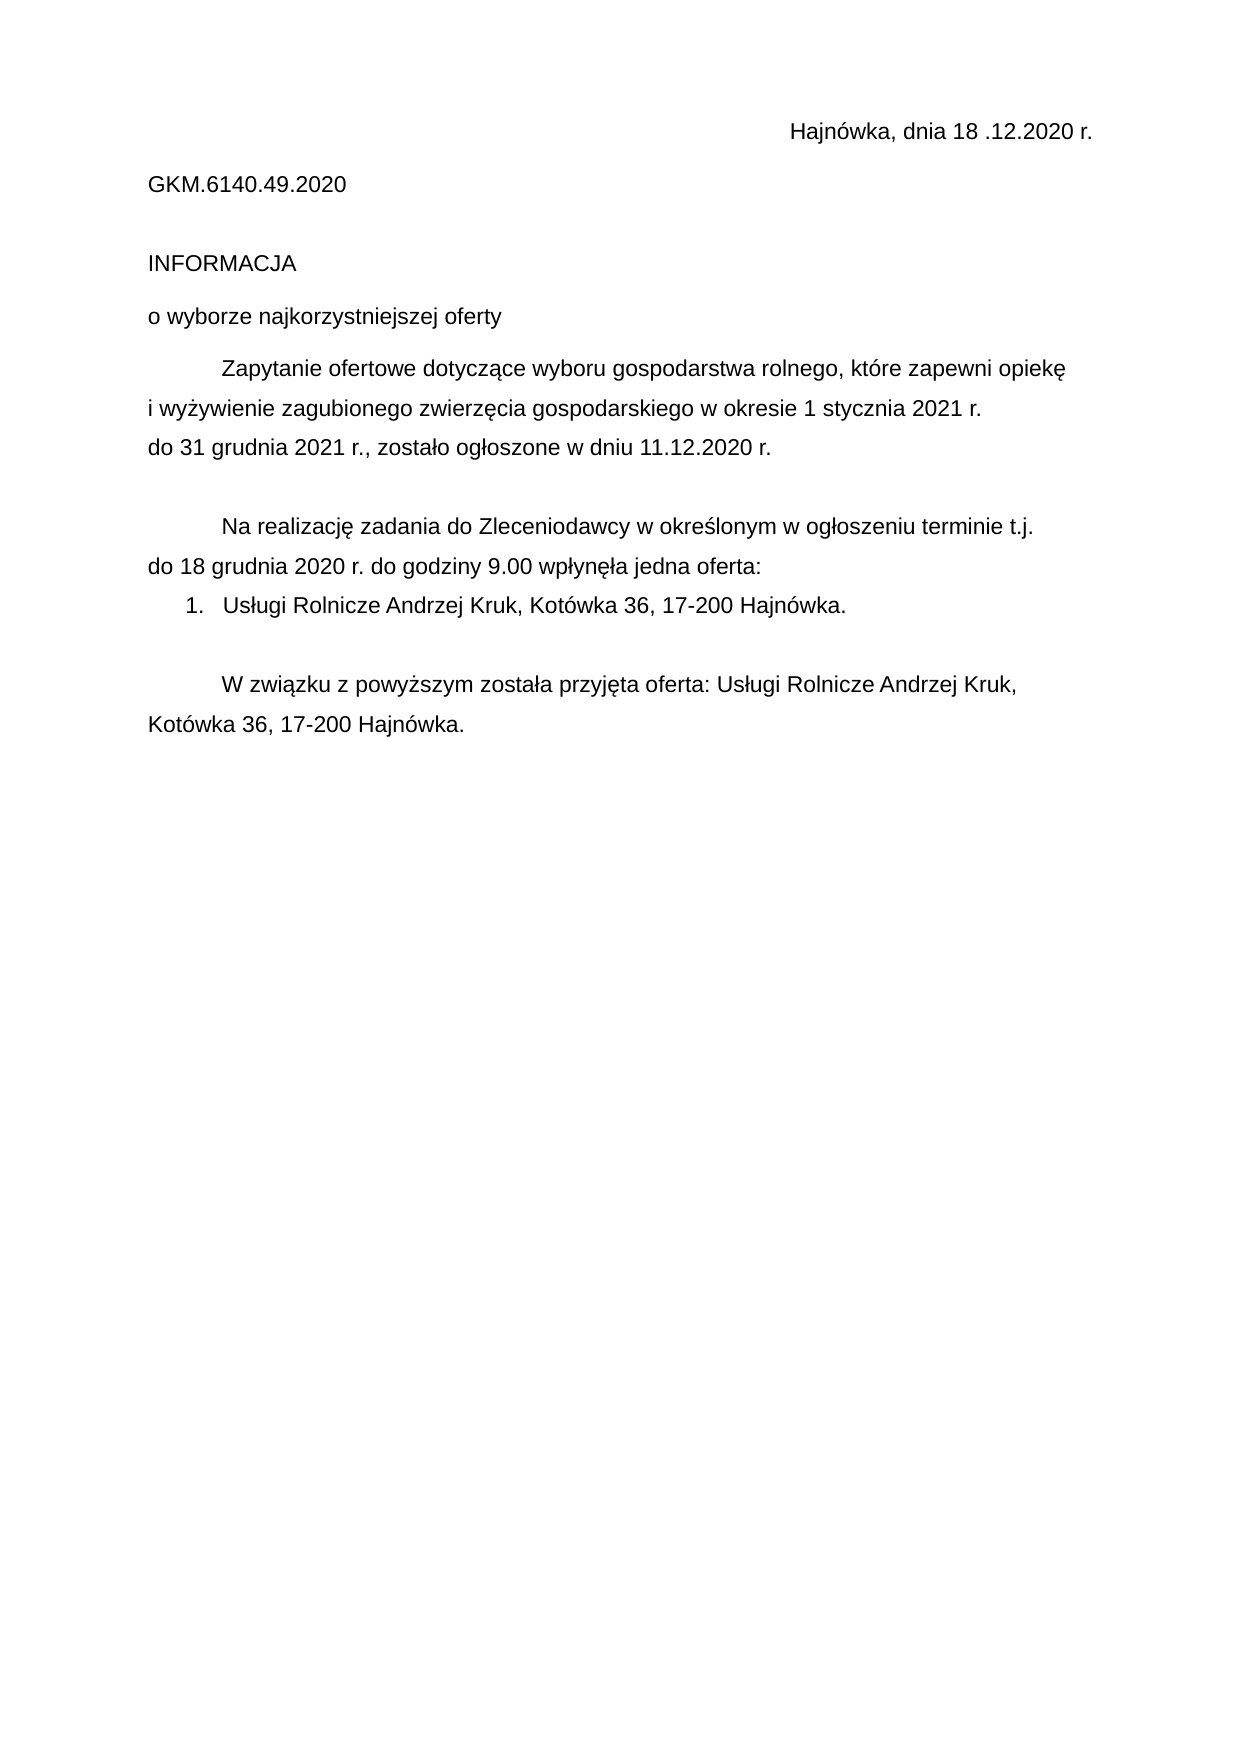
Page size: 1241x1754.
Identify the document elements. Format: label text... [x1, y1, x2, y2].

text INFORMACJA [148, 250, 1093, 276]
list Usługi Rolnicze Andrzej Kruk, Kotówka 36, 17-200 Hajnówka. [185, 592, 1093, 618]
text Na realizację zadania do Zleceniodawcy w określonym w ogłoszeniu terminie t.j. do 18 grudnia 2020 r. do godziny 9.00 wpłynęła jedna oferta: [148, 513, 1093, 579]
text Zapytanie ofertowe dotyczące wyboru gospodarstwa rolnego, które zapewni opiekę i wyżywienie zagubionego zwierzęcia gospodarskiego w okresie 1 stycznia 2021 r. do 31 grudnia 2021 r., zostało ogłoszone w dniu 11.12.2020 r. [148, 355, 1093, 461]
text Hajnówka, dnia 18 .12.2020 r. [148, 118, 1093, 144]
text o wyborze najkorzystniejszej oferty [148, 303, 1093, 329]
text W związku z powyższym została przyjęta oferta: Usługi Rolnicze Andrzej Kruk, Kotówka 36, 17-200 Hajnówka. [148, 671, 1093, 737]
text GKM.6140.49.2020 [148, 171, 1093, 197]
